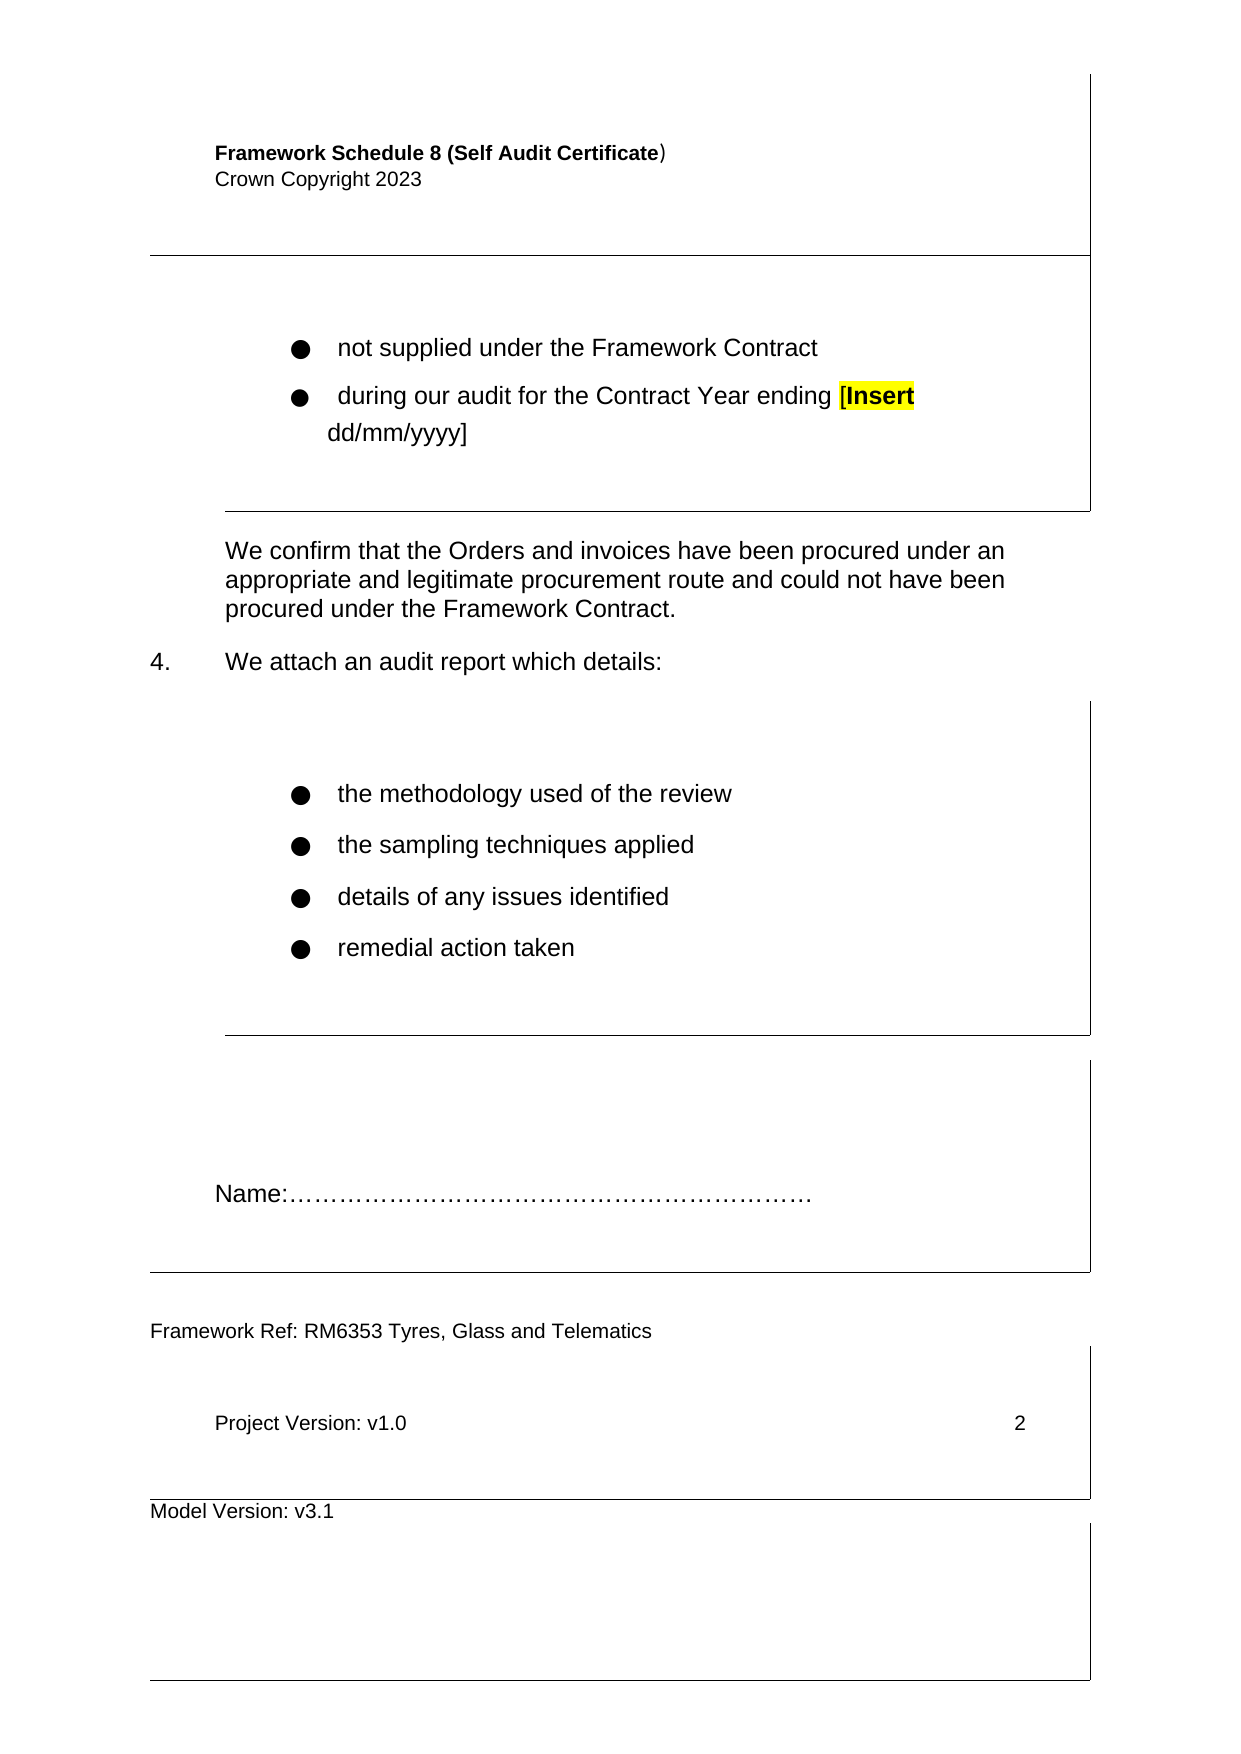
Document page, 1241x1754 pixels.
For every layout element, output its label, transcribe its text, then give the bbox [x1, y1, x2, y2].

list remedial action taken [225, 919, 1090, 1035]
list the sampling techniques applied [225, 817, 1090, 868]
text 4. We attach an audit report which details: [150, 647, 1090, 676]
list during our audit for the Contract Year ending [Insert dd/mm/yyyy] [225, 371, 1090, 511]
list not supplied under the Framework Contract [225, 255, 1090, 371]
text We confirm that the Orders and invoices have been procured under an appropriate and legitimate procurement route and could not have been procured under the Framework Contract. [225, 536, 1090, 622]
list details of any issues identified [225, 868, 1090, 919]
list the methodology used of the review [225, 701, 1090, 817]
text Name:……………………………………………………… [150, 1114, 1090, 1272]
